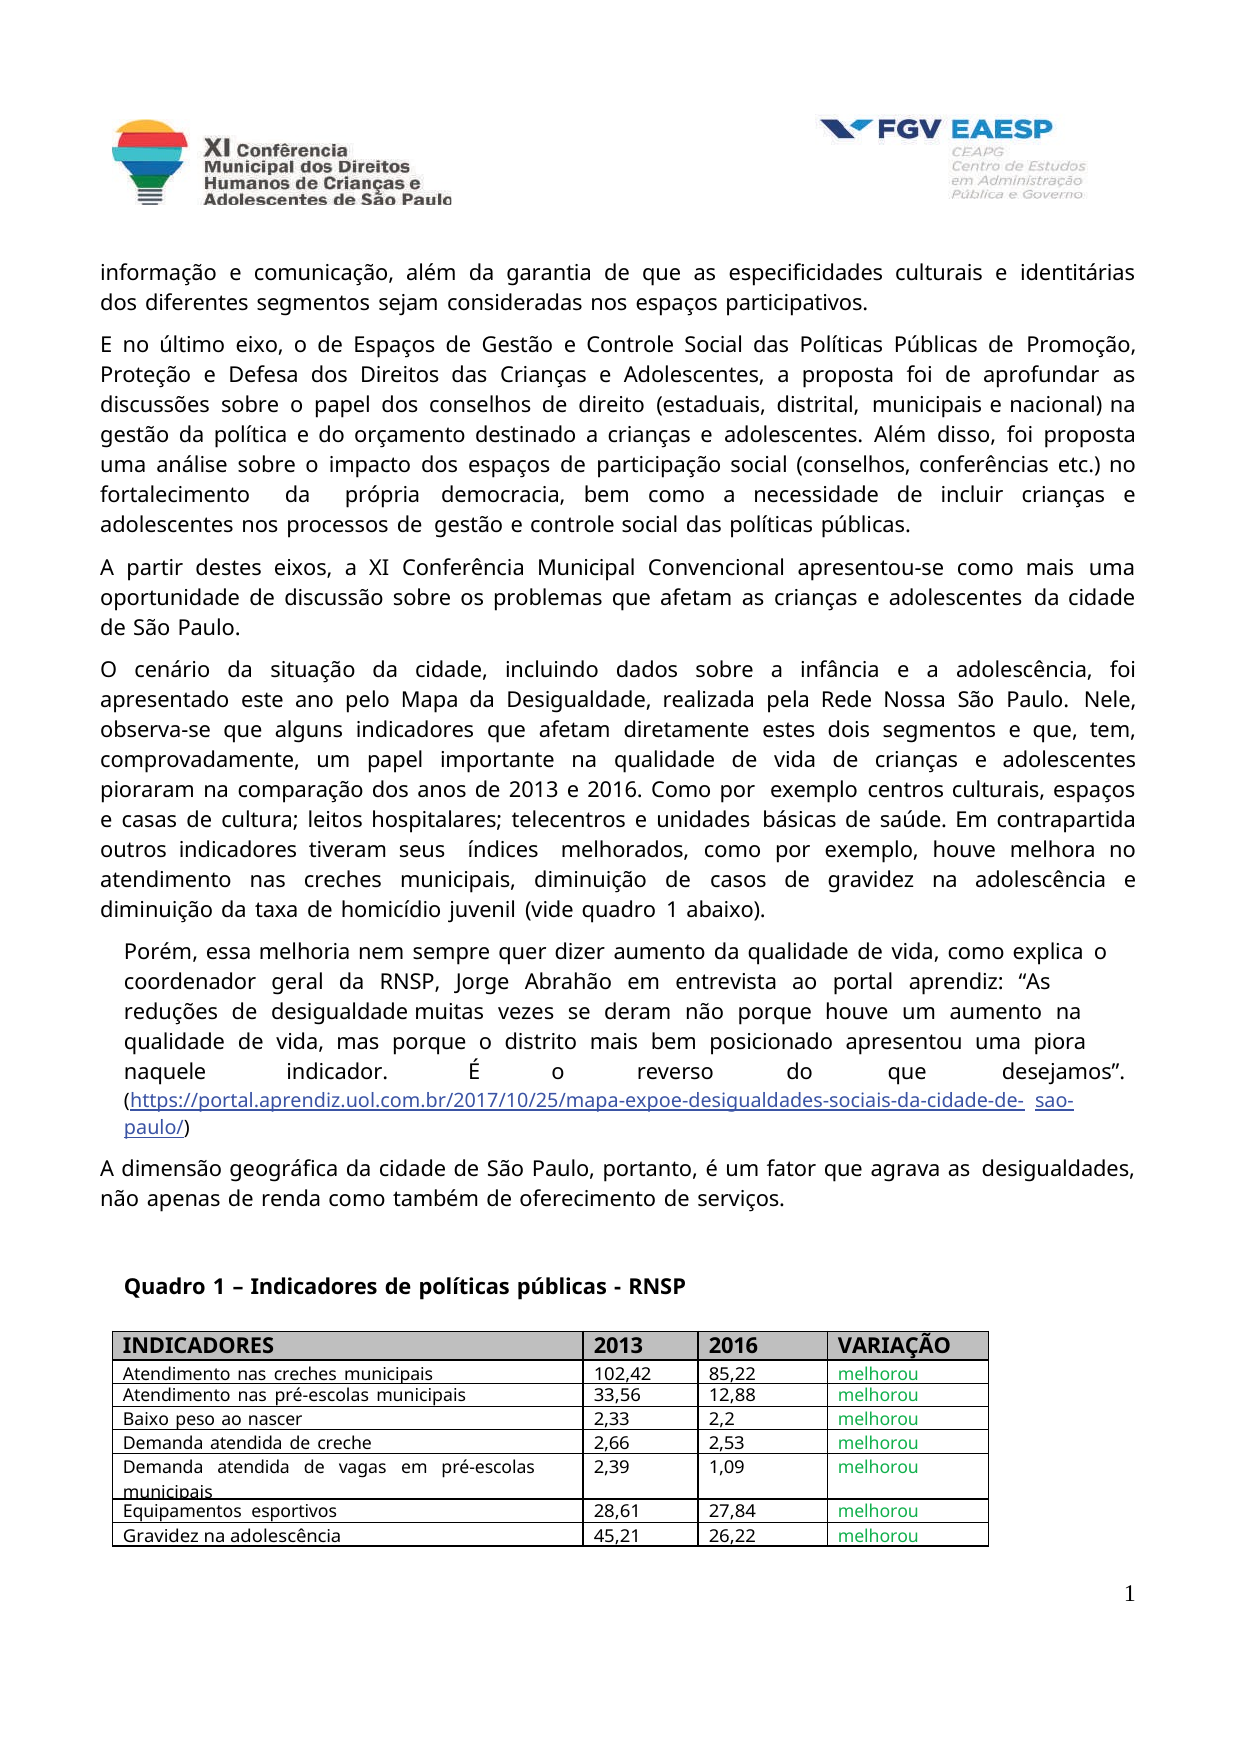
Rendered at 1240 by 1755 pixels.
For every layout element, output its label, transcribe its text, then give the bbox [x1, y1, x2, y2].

table_cell Demanda atendida de vagas em pré-escolas municipais [113, 1454, 582, 1498]
text E no último eixo, o de Espaços de Gestão e Controle Social das Políticas Públicas de Promoção, Proteção e Defesa dos Direitos das Crianças e Adolescentes, a proposta foi de aprofundar as discussões sobre o papel dos conselhos de direito (estaduais, distrital, municipais e nacional) na gestão da política e do orçamento destinado a crianças e adolescentes. Além disso, foi proposta uma análise sobre o impacto dos espaços de participação social (conselhos, conferências etc.) no fortalecimento da própria democracia, bem como a necessidade de incluir crianças e adolescentes nos processos de gestão e controle social das políticas públicas. [100, 329, 1136, 539]
table_cell 2,53 [699, 1430, 827, 1453]
subtitle Quadro 1 – Indicadores de políticas públicas - RNSP [124, 1271, 1158, 1301]
table_cell Equipamentos esportivos [113, 1500, 582, 1522]
table_cell 26,22 [699, 1523, 827, 1545]
table_header VARIAÇÃO [828, 1332, 988, 1359]
table_cell 2,66 [584, 1430, 697, 1453]
table_cell 33,56 [584, 1384, 697, 1406]
table_cell melhorou [828, 1407, 988, 1429]
table_cell melhorou [828, 1384, 988, 1406]
table_cell Demanda atendida de creche [113, 1430, 582, 1453]
table_cell 2,33 [584, 1407, 697, 1429]
text informação e comunicação, além da garantia de que as especificidades culturais e identitárias dos diferentes segmentos sejam consideradas nos espaços participativos. [100, 257, 1136, 317]
table_cell melhorou [828, 1361, 988, 1382]
table_cell 45,21 [584, 1523, 697, 1545]
table_cell Atendimento nas pré-escolas municipais [113, 1384, 582, 1406]
table_cell 102,42 [584, 1361, 697, 1382]
table_cell 2,2 [699, 1407, 827, 1429]
text A dimensão geográfica da cidade de São Paulo, portanto, é um fator que agrava as desigualdades, não apenas de renda como também de oferecimento de serviços. [100, 1153, 1136, 1213]
text A partir destes eixos, a XI Conferência Municipal Convencional apresentou-se como mais uma oportunidade de discussão sobre os problemas que afetam as crianças e adolescentes da cidade de São Paulo. [100, 551, 1136, 642]
table_cell melhorou [828, 1454, 988, 1498]
table_cell 2,39 [584, 1454, 697, 1498]
table_cell Gravidez na adolescência [113, 1523, 582, 1545]
table_cell 85,22 [699, 1361, 827, 1382]
table_cell 27,84 [699, 1500, 827, 1522]
table_cell 12,88 [699, 1384, 827, 1406]
text O cenário da situação da cidade, incluindo dados sobre a infância e a adolescência, foi apresentado este ano pelo Mapa da Desigualdade, realizada pela Rede Nossa São Paulo. Nele, observa-se que alguns indicadores que afetam diretamente estes dois segmentos e que, tem, comprovadamente, um papel importante na qualidade de vida de crianças e adolescentes pioraram na comparação dos anos de 2013 e 2016. Como por exemplo centros culturais, espaços e casas de cultura; leitos hospitalares; telecentros e unidades básicas de saúde. Em contrapartida outros indicadores tiveram seus índices melhorados, como por exemplo, houve melhora no atendimento nas creches municipais, diminuição de casos de gravidez na adolescência e diminuição da taxa de homicídio juvenil (vide quadro 1 abaixo). [100, 654, 1136, 924]
table_header 2013 [584, 1332, 697, 1359]
table_cell Baixo peso ao nascer [113, 1407, 582, 1429]
table_cell 1,09 [699, 1454, 827, 1498]
table_cell melhorou [828, 1500, 988, 1522]
table_header 2016 [699, 1332, 827, 1359]
text Porém, essa melhoria nem sempre quer dizer aumento da qualidade de vida, como explica o coordenador geral da RNSP, Jorge Abrahão em entrevista ao portal aprendiz: “As reduções de desigualdade muitas vezes se deram não porque houve um aumento na qualidade de vida, mas porque o distrito mais bem posicionado apresentou uma piora naquele indicador. É o reverso do que desejamos”. (https://portal.aprendiz.uol.com.br/2017/10/25/mapa-expoe-desigualdades-sociais-da-cidade-de- sao-paulo/) [124, 936, 1136, 1141]
table_cell Atendimento nas creches municipais [113, 1361, 582, 1382]
table_header INDICADORES [113, 1332, 582, 1359]
table_cell melhorou [828, 1430, 988, 1453]
table_cell melhorou [828, 1523, 988, 1545]
table_cell 28,61 [584, 1500, 697, 1522]
